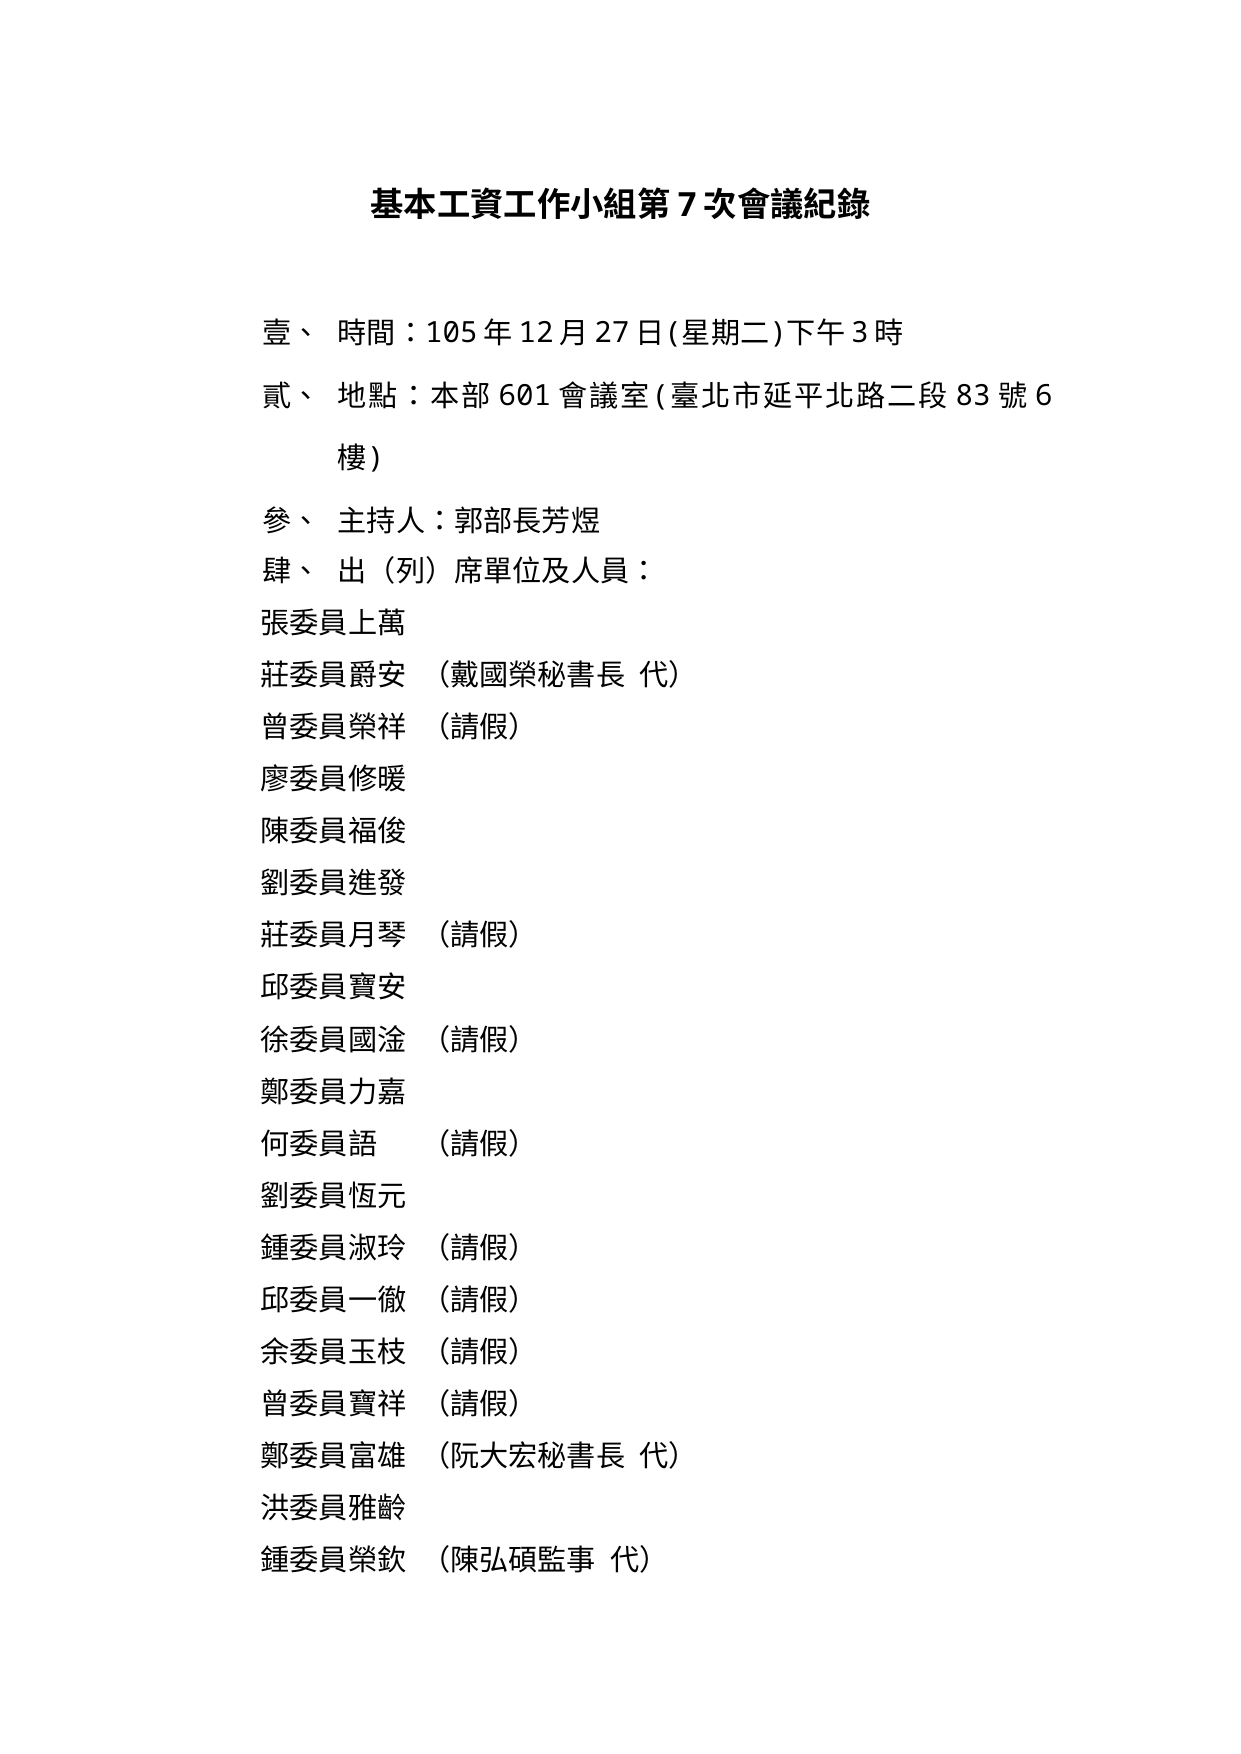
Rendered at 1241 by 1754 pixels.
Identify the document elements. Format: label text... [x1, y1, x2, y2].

text 余委員玉枝 （請假） [187, 1321, 1053, 1373]
text 曾委員寶祥 （請假） [187, 1373, 1053, 1425]
text 鍾委員榮欽 （陳弘碩監事 代） [187, 1529, 1053, 1581]
text 何委員語 （請假） [187, 1112, 1053, 1164]
list 地點：本部601會議室(臺北市延平北路二段83號6樓) [262, 352, 1053, 477]
text 基本工資工作小組第7次會議紀錄 [187, 175, 1053, 227]
text 莊委員月琴 （請假） [187, 904, 1053, 956]
text 鄭委員富雄 （阮大宏秘書長 代） [187, 1425, 1053, 1477]
text 邱委員一徹 （請假） [187, 1269, 1053, 1321]
text 廖委員修暖 [187, 748, 1053, 800]
text 劉委員進發 [187, 852, 1053, 904]
text 鍾委員淑玲 （請假） [187, 1217, 1053, 1269]
text 張委員上萬 [187, 592, 1053, 644]
list 出（列）席單位及人員： [262, 539, 1053, 592]
text 鄭委員力嘉 [187, 1060, 1053, 1112]
text 劉委員恆元 [187, 1164, 1053, 1217]
list 時間：105年12月27日(星期二)下午3時 [262, 289, 1053, 352]
text 徐委員國淦 （請假） [187, 1008, 1053, 1060]
text 邱委員寶安 [187, 956, 1053, 1008]
text 莊委員爵安 （戴國榮秘書長 代） [187, 644, 1053, 696]
list 主持人：郭部長芳煜 [262, 477, 1053, 539]
text 陳委員福俊 [187, 800, 1053, 852]
text 洪委員雅齡 [187, 1477, 1053, 1529]
text 曾委員榮祥 （請假） [187, 696, 1053, 748]
